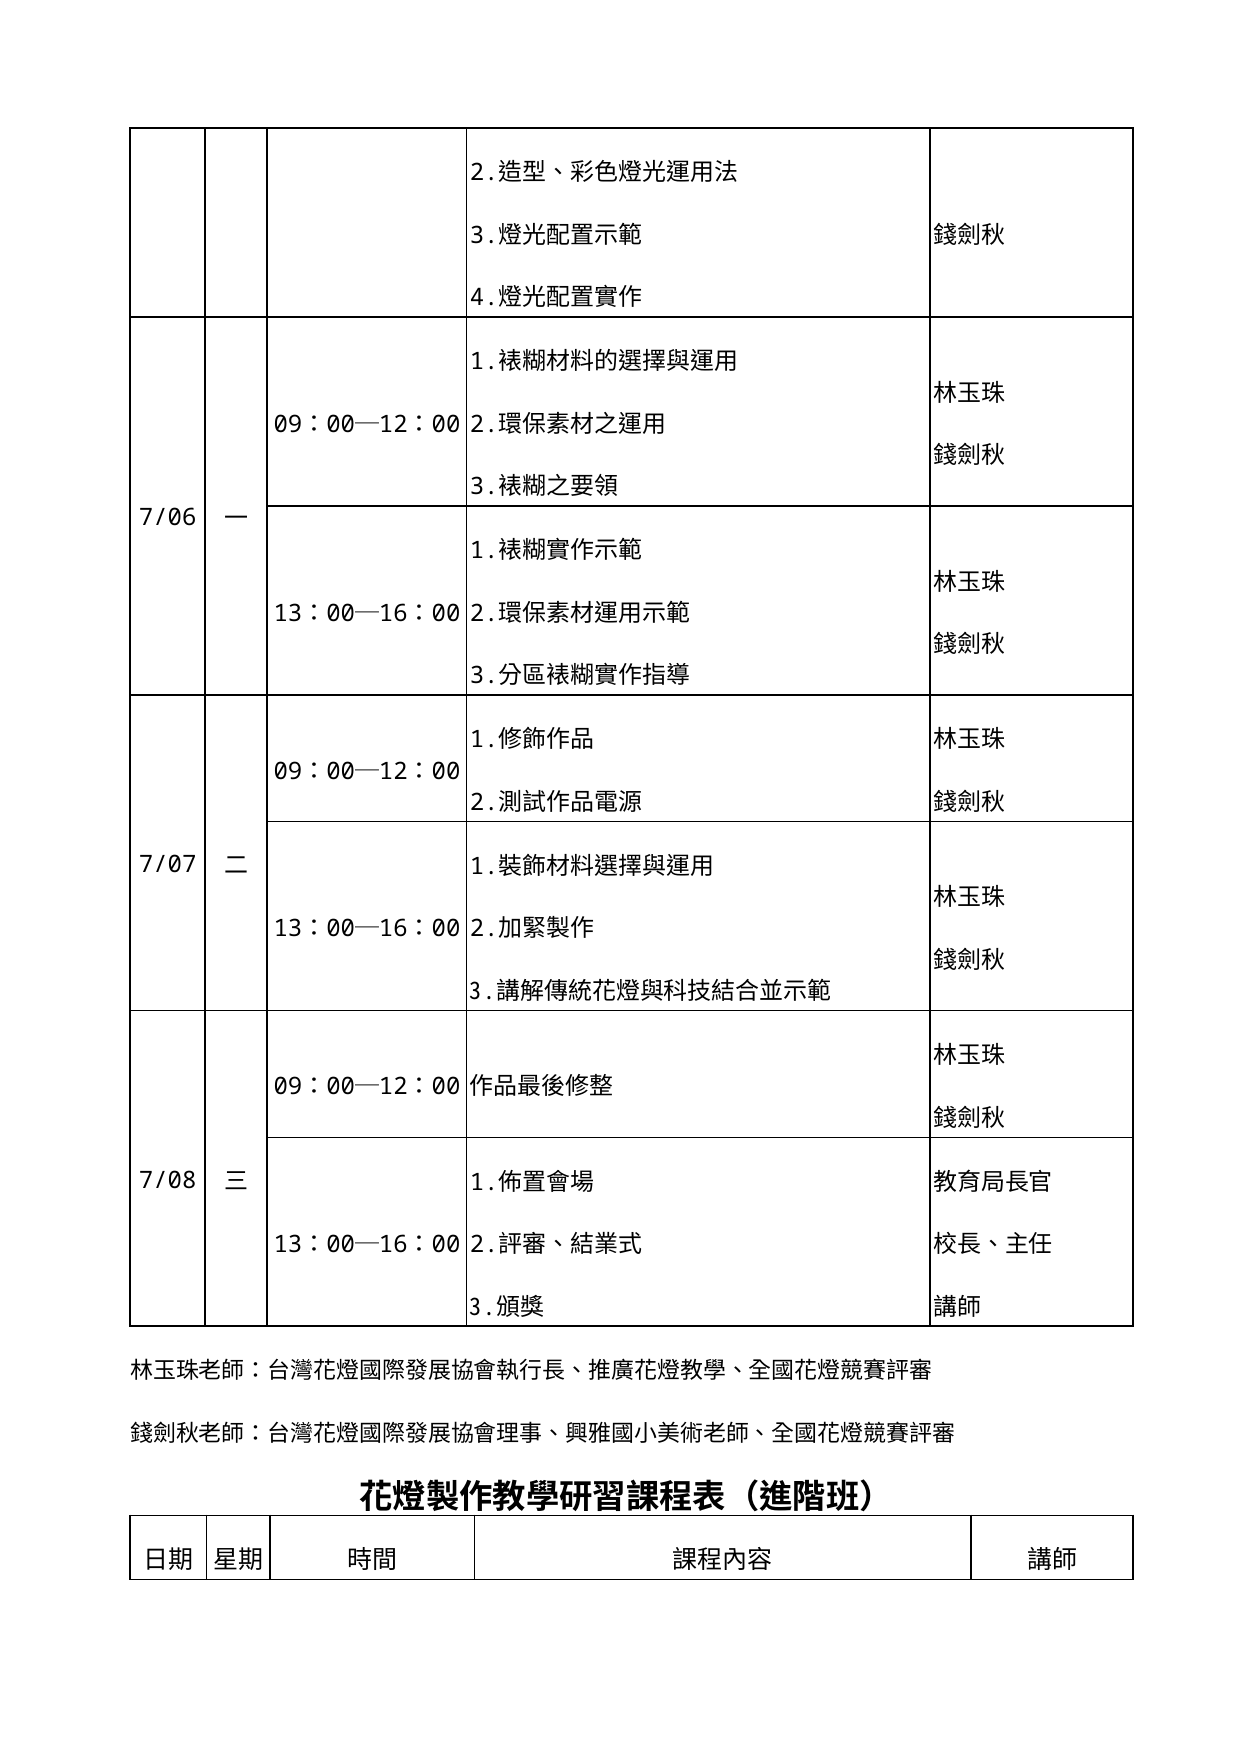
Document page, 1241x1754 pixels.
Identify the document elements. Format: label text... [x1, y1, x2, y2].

table_cell [268, 129, 466, 316]
table_cell [206, 129, 266, 316]
table_cell 7/06 [131, 318, 204, 694]
table_cell 林玉珠 錢劍秋 [931, 1011, 1132, 1136]
table_cell 2.造型、彩色燈光運用法 3.燈光配置示範 4.燈光配置實作 [467, 129, 929, 316]
table_cell 林玉珠 錢劍秋 [931, 822, 1132, 1010]
table_cell 一 [206, 318, 266, 694]
table_cell 13：00─16：00 [268, 822, 466, 1010]
text 花燈製作教學研習課程表（進階班） [130, 1452, 1122, 1514]
table_cell 13：00─16：00 [268, 507, 466, 694]
table_cell 09：00─12：00 [268, 696, 466, 821]
table_cell 林玉珠 錢劍秋 [931, 318, 1132, 505]
table_header 星期 [207, 1516, 269, 1578]
text 林玉珠老師：台灣花燈國際發展協會執行長、推廣花燈教學、全國花燈競賽評審 [130, 1327, 1122, 1389]
table_header 時間 [271, 1516, 474, 1578]
table_cell 13：00─16：00 [268, 1138, 466, 1325]
table_cell 09：00─12：00 [268, 1011, 466, 1136]
table_cell 林玉珠 錢劍秋 [931, 696, 1132, 821]
table_cell [131, 129, 204, 316]
table_header 講師 [972, 1516, 1132, 1578]
table_cell 1.裱糊材料的選擇與運用 2.環保素材之運用 3.裱糊之要領 [467, 318, 929, 505]
table_cell 錢劍秋 [931, 129, 1132, 316]
table_cell 教育局長官 校長、主任 講師 [931, 1138, 1132, 1325]
text 錢劍秋老師：台灣花燈國際發展協會理事、興雅國小美術老師、全國花燈競賽評審 [130, 1389, 1122, 1452]
table_cell 7/07 [131, 696, 204, 1010]
table_cell 7/08 [131, 1011, 204, 1325]
table_cell 1.裱糊實作示範 2.環保素材運用示範 3.分區裱糊實作指導 [467, 507, 929, 694]
table_header 課程內容 [475, 1516, 970, 1578]
table_header 日期 [131, 1516, 206, 1578]
table_cell 1.裝飾材料選擇與運用 2.加緊製作 3.講解傳統花燈與科技結合並示範 [467, 822, 929, 1010]
table_cell 作品最後修整 [467, 1011, 929, 1136]
table_cell 三 [206, 1011, 266, 1325]
table_cell 林玉珠 錢劍秋 [931, 507, 1132, 694]
table_cell 09：00─12：00 [268, 318, 466, 505]
table_cell 二 [206, 696, 266, 1010]
table_cell 1.修飾作品 2.測試作品電源 [467, 696, 929, 821]
table_cell 1.佈置會場 2.評審、結業式 3.頒獎 [467, 1138, 929, 1325]
